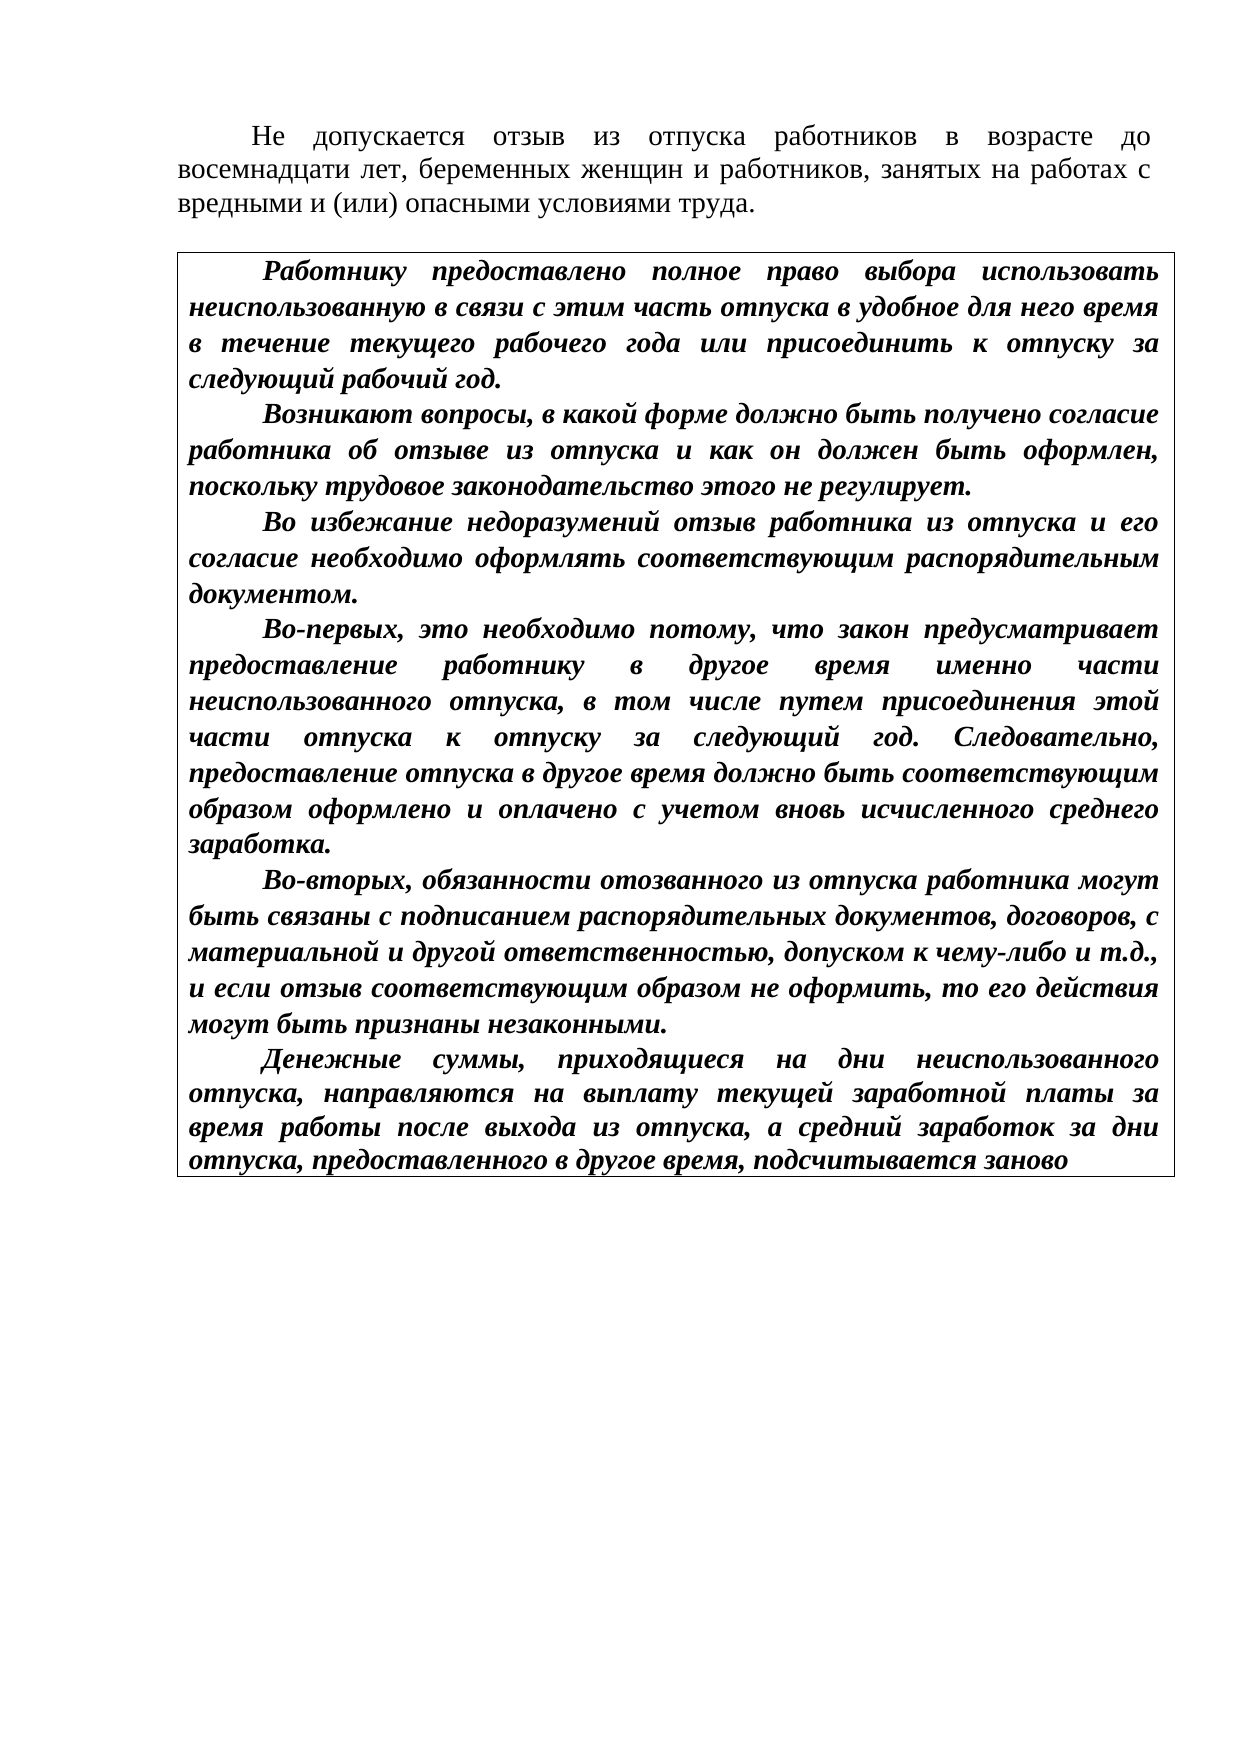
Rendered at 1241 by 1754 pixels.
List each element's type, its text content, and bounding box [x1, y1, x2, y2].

text Не допускается отзыв из отпуска работников в возрасте до восемнадцати лет, беременных женщин и работников, занятых на работах с вредными и (или) опасными условиями труда. [177, 118, 1152, 219]
table_header Работнику предоставлено полное право выбора использовать неиспользованную в связи с этим часть отпуска в удобное для него время в течение текущего рабочего года или присоединить к отпуску за следующий рабочий год. Возникают вопросы, в какой форме должно быть получено согласие работника об отзыве из отпуска и как он должен быть оформлен, поскольку трудовое законодательство этого не регулирует. Во избежание недоразумений отзыв работника из отпуска и его согласие необходимо оформлять соответствующим распорядительным документом. Во-первых, это необходимо потому, что закон предусматривает предоставление работнику в другое время именно части неиспользованного отпуска, в том числе путем присоединения этой части отпуска к отпуску за следующий год. Следовательно, предоставление отпуска в другое время должно быть соответствующим образом оформлено и оплачено с учетом вновь исчисленного среднего заработка. Во-вторых, обязанности отозванного из отпуска работника могут быть связаны с подписанием распорядительных документов, договоров, с материальной и другой ответственностью, допуском к чему-либо и т.д., и если отзыв соответствующим образом не оформить, то его действия могут быть признаны незаконными. Денежные суммы, приходящиеся на дни неиспользованного отпуска, направляются на выплату текущей заработной платы за время работы после выхода из отпуска, а средний заработок за дни отпуска, предоставленного в другое время, подсчитывается заново [178, 253, 1174, 1176]
